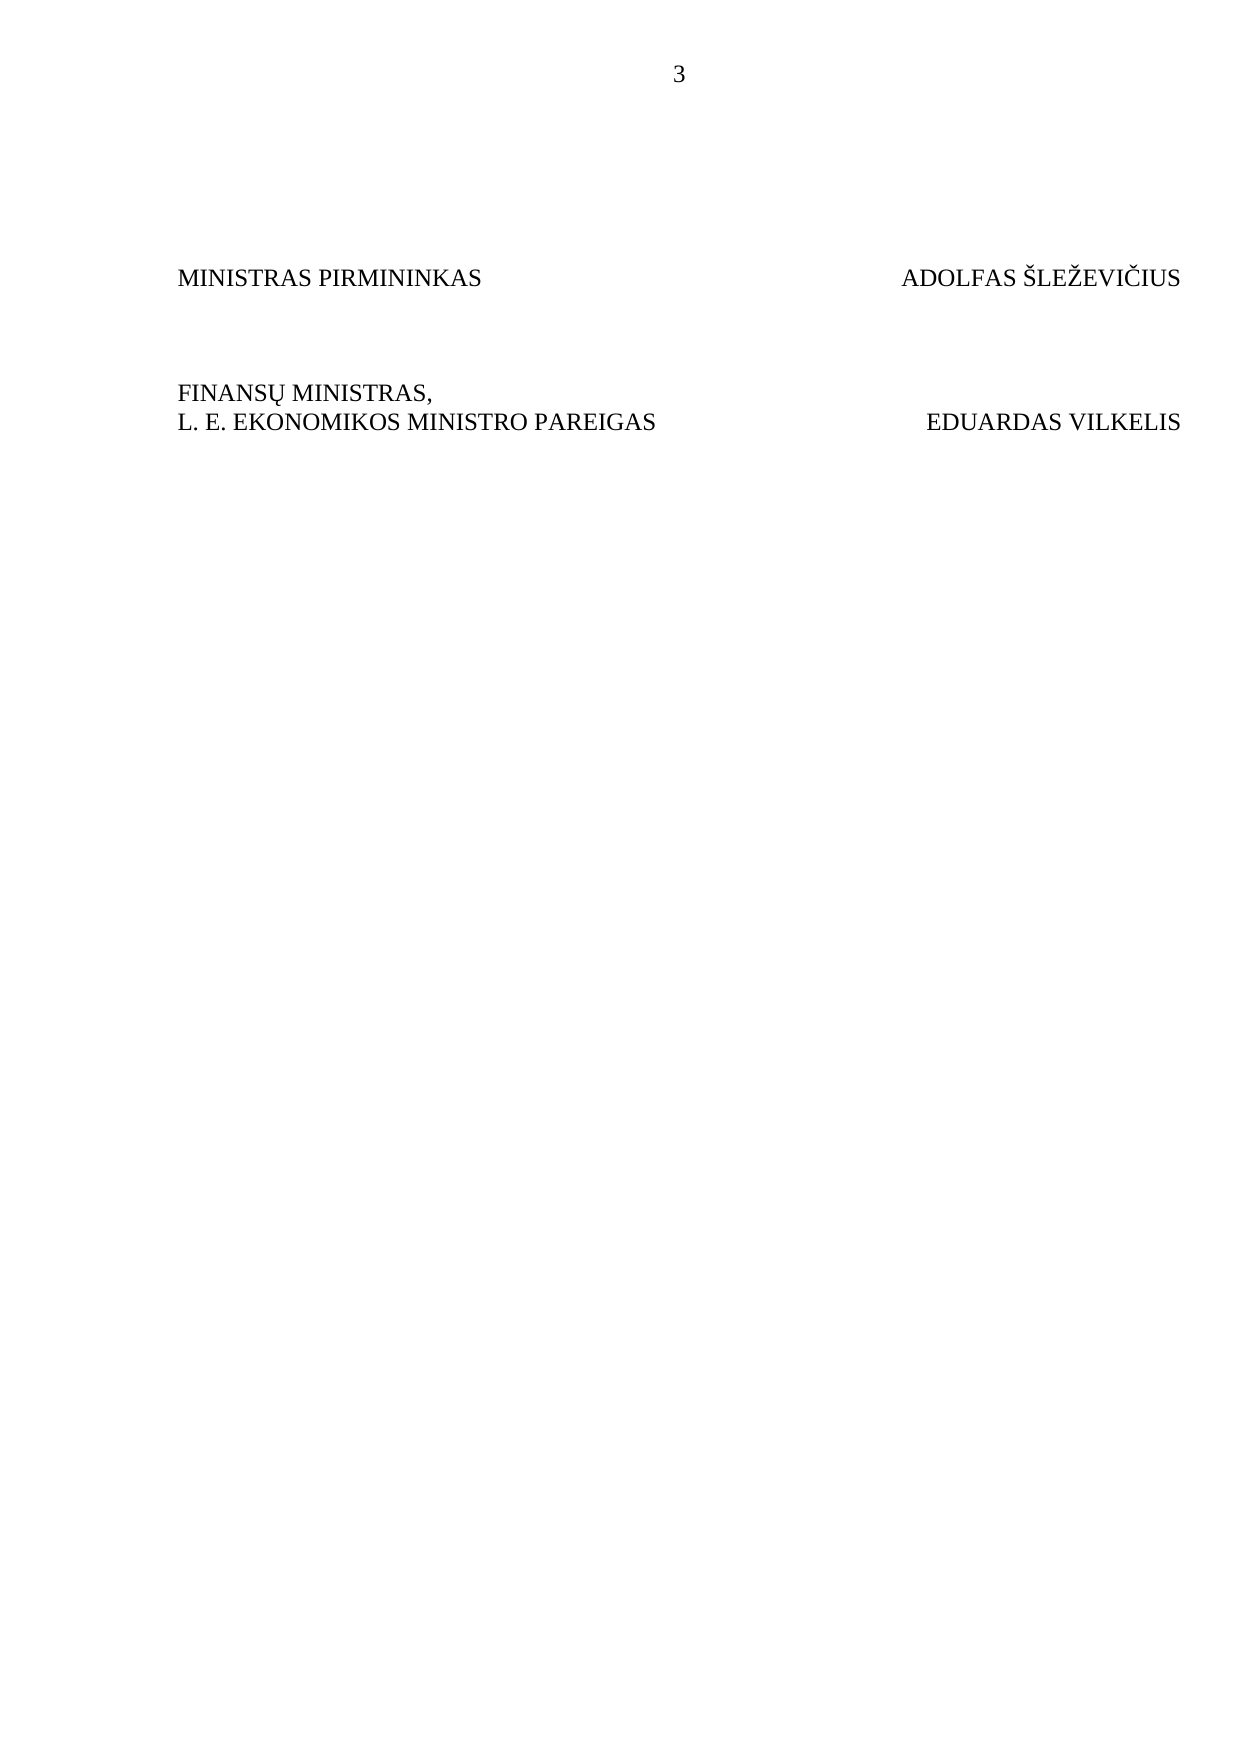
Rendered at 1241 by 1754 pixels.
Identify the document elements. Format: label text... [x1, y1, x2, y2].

text L. E. EKONOMIKOS MINISTRO PAREIGAS EDUARDAS VILKELIS [177, 407, 1181, 436]
text FINANSŲ MINISTRAS, [177, 378, 1181, 407]
text MINISTRAS PIRMININKAS ADOLFAS ŠLEŽEVIČIUS [177, 263, 1181, 292]
